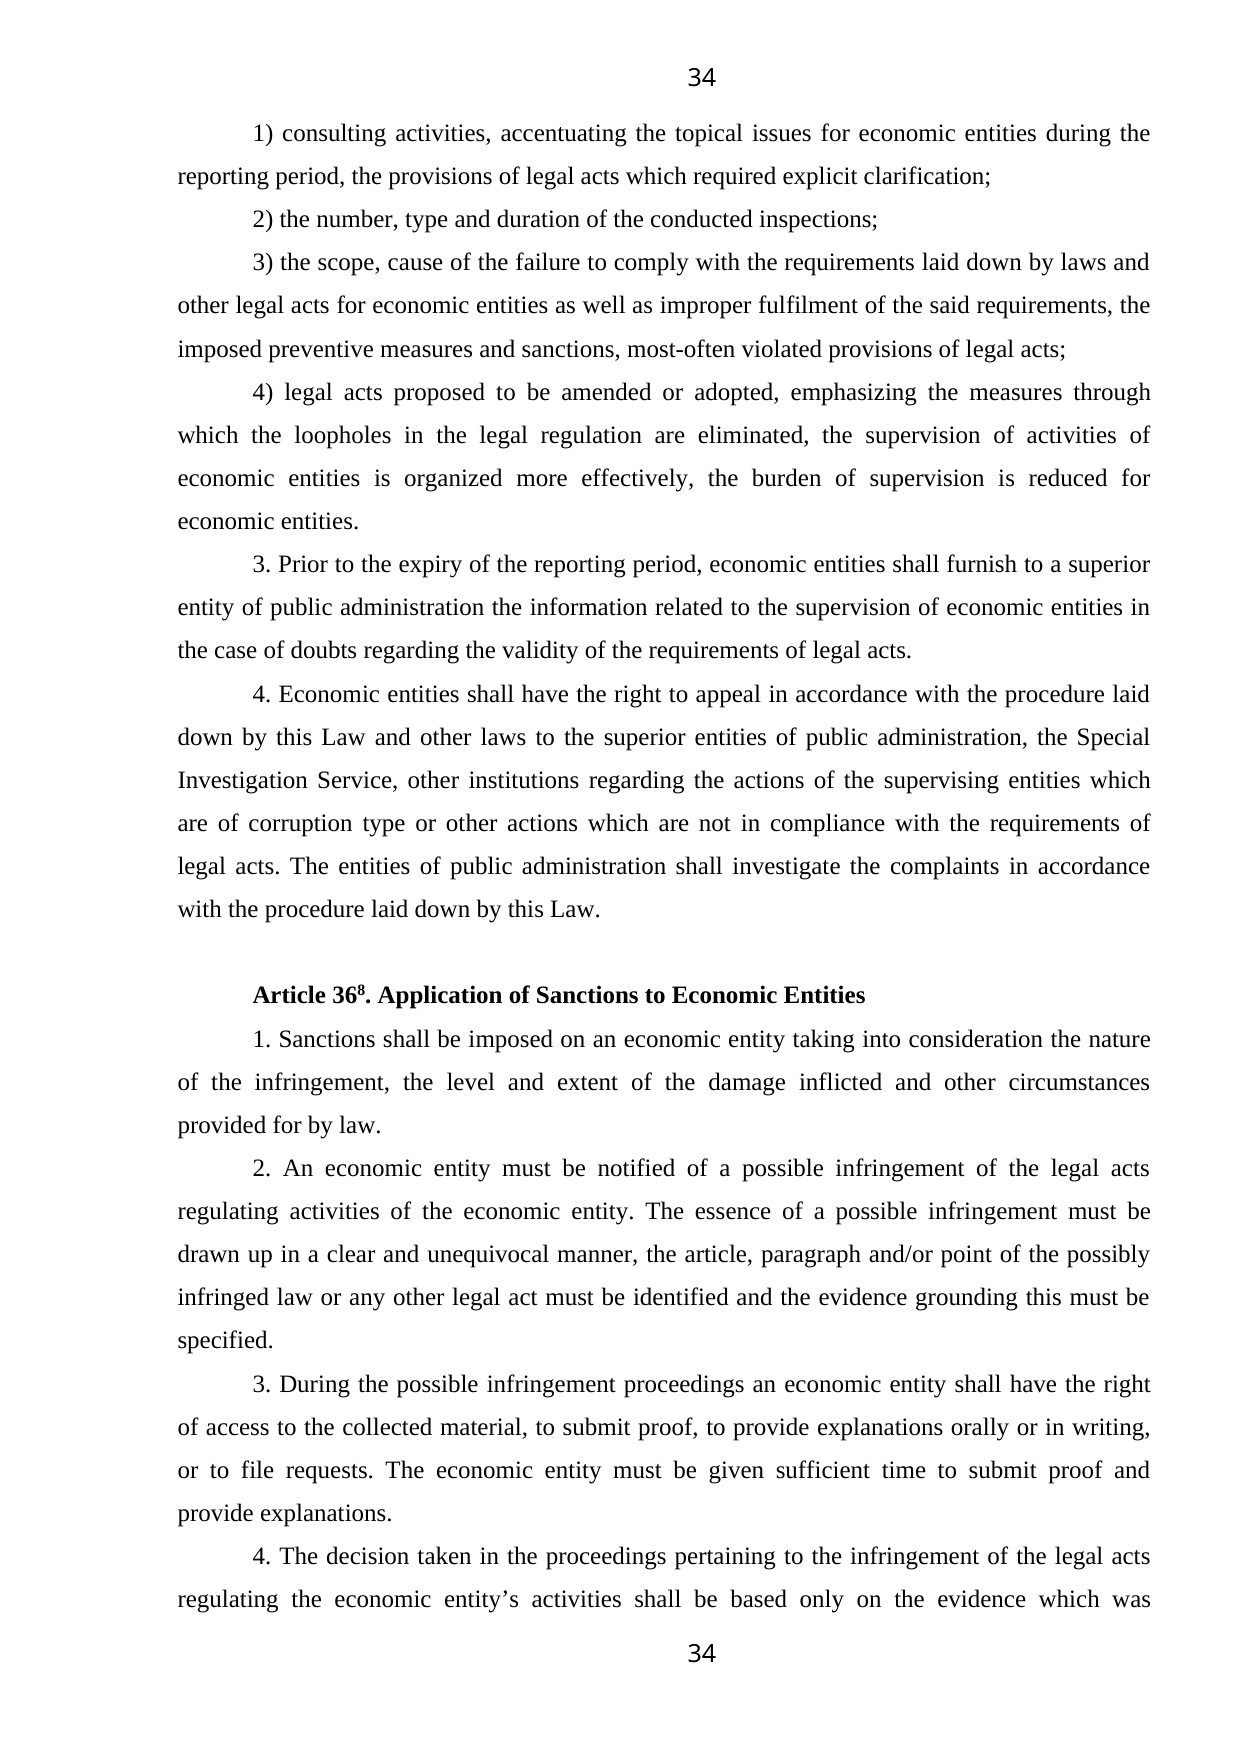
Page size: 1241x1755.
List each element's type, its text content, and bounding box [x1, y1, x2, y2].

text 2. An economic entity must be notified of a possible infringement of the legal acts regulating activities of the economic entity. The essence of a possible infringement must be drawn up in a clear and unequivocal manner, the article, paragraph and/or point of the possibly infringed law or any other legal act must be identified and the evidence grounding this must be specified. [177, 1153, 1152, 1354]
text 3. Prior to the expiry of the reporting period, economic entities shall furnish to a superior entity of public administration the information related to the supervision of economic entities in the case of doubts regarding the validity of the requirements of legal acts. [177, 549, 1152, 664]
text 3) the scope, cause of the failure to comply with the requirements laid down by laws and other legal acts for economic entities as well as improper fulfilment of the said requirements, the imposed preventive measures and sanctions, most-often violated provisions of legal acts; [177, 247, 1152, 362]
text Article 368. Application of Sanctions to Economic Entities [177, 981, 1152, 1009]
text 4. The decision taken in the proceedings pertaining to the infringement of the legal acts regulating the economic entity’s activities shall be based only on the evidence which was [177, 1541, 1152, 1613]
text 4. Economic entities shall have the right to appeal in accordance with the procedure laid down by this Law and other laws to the superior entities of public administration, the Special Investigation Service, other institutions regarding the actions of the supervising entities which are of corruption type or other actions which are not in compliance with the requirements of legal acts. The entities of public administration shall investigate the complaints in accordance with the procedure laid down by this Law. [177, 679, 1152, 923]
text 3. During the possible infringement proceedings an economic entity shall have the right of access to the collected material, to submit proof, to provide explanations orally or in writing, or to file requests. The economic entity must be given sufficient time to submit proof and provide explanations. [177, 1369, 1152, 1527]
text 4) legal acts proposed to be amended or adopted, emphasizing the measures through which the loopholes in the legal regulation are eliminated, the supervision of activities of economic entities is organized more effectively, the burden of supervision is reduced for economic entities. [177, 377, 1152, 535]
text 1. Sanctions shall be imposed on an economic entity taking into consideration the nature of the infringement, the level and extent of the damage inflicted and other circumstances provided for by law. [177, 1024, 1152, 1139]
text 2) the number, type and duration of the conducted inspections; [177, 204, 1152, 233]
text 1) consulting activities, accentuating the topical issues for economic entities during the reporting period, the provisions of legal acts which required explicit clarification; [177, 118, 1152, 190]
